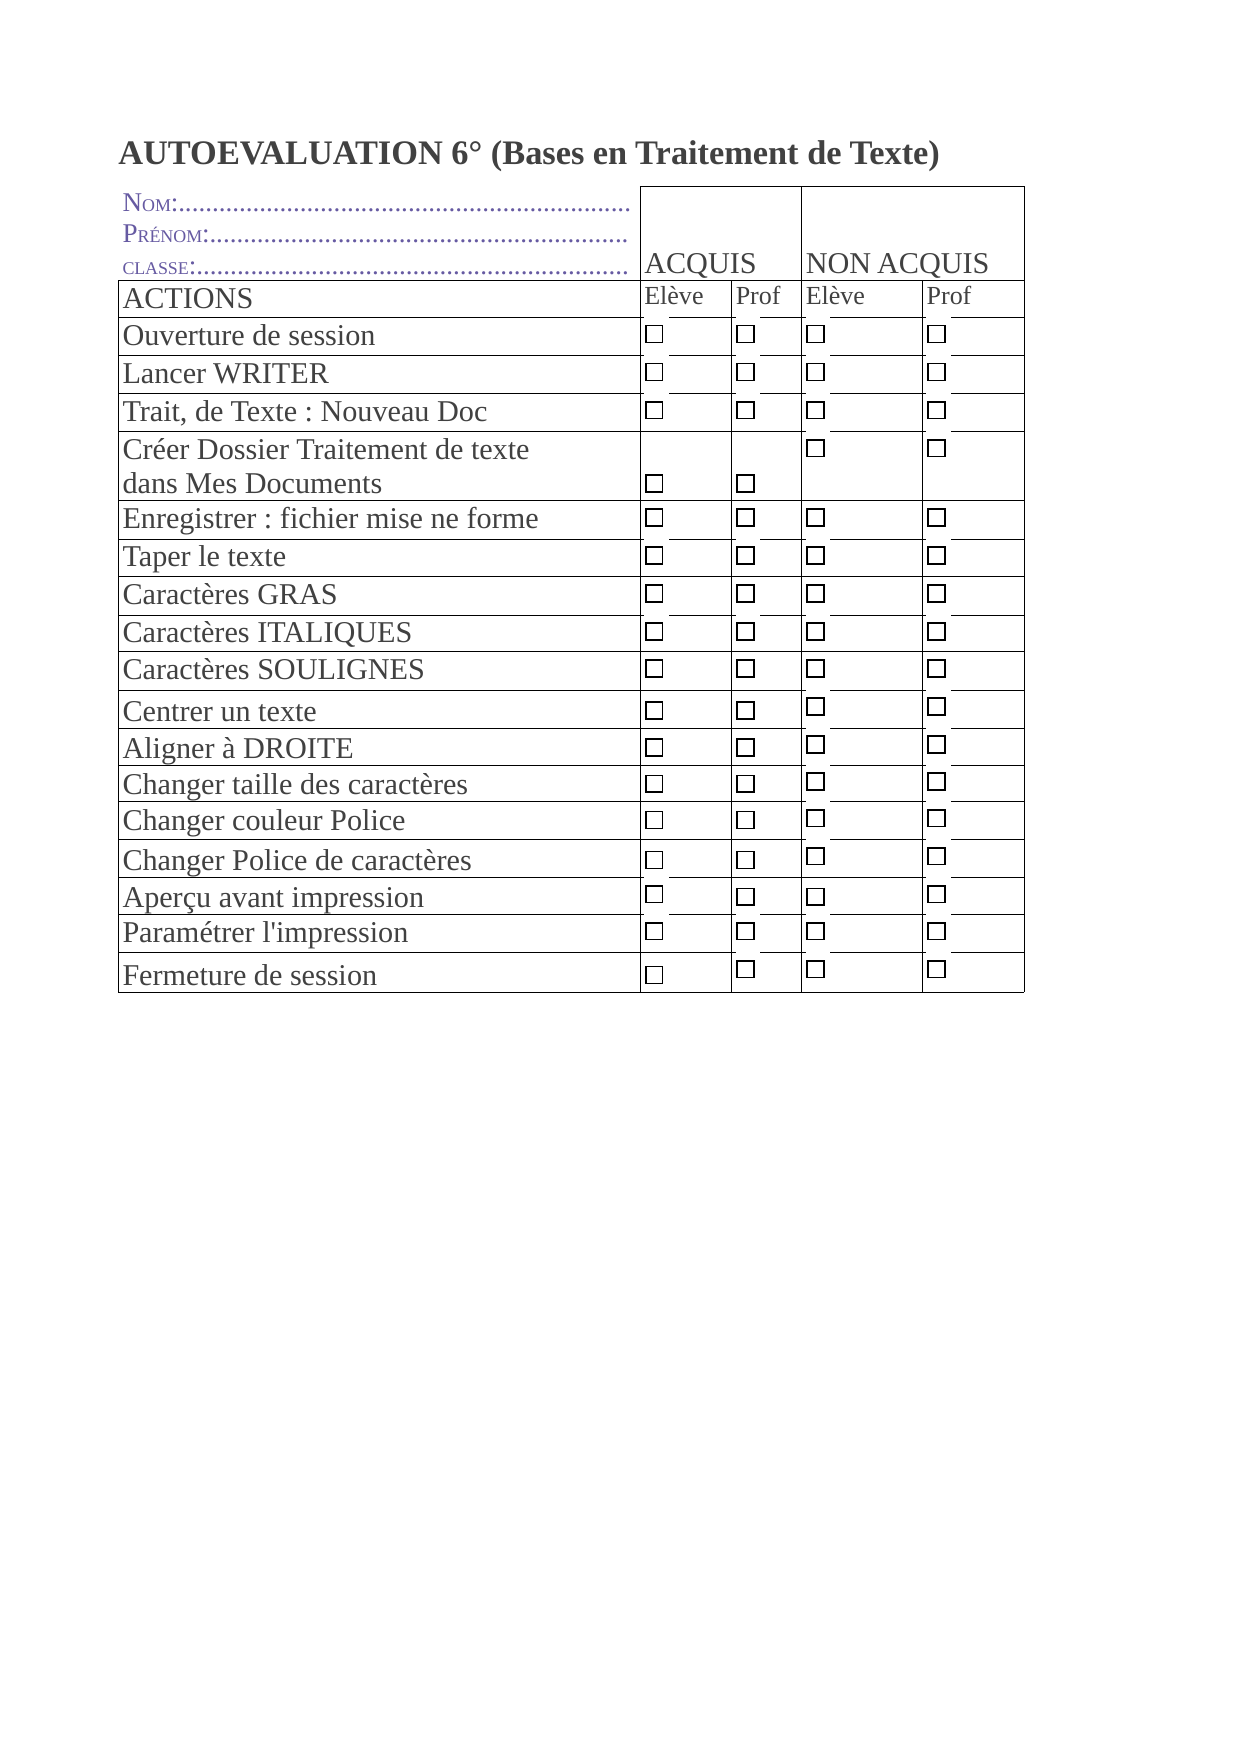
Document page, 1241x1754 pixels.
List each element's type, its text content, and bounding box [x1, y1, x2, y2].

table_cell [641, 540, 731, 576]
table_cell [732, 766, 801, 801]
table_cell Aligner à DROITE [119, 729, 640, 764]
table_cell Elève [802, 281, 922, 317]
table_cell [802, 915, 922, 952]
table_cell [802, 840, 922, 877]
table_cell Prof [923, 281, 1024, 317]
table_cell [923, 318, 1024, 355]
table_cell [641, 915, 731, 952]
table_cell [732, 432, 801, 500]
table_cell Lancer WRITER [119, 356, 640, 393]
table_cell [923, 501, 1024, 538]
table_cell [802, 729, 922, 764]
table_cell Taper le texte [119, 540, 640, 576]
table_cell Elève [641, 281, 731, 317]
table_cell [802, 802, 922, 839]
table_cell [802, 878, 922, 914]
table_header ACQUIS [641, 187, 801, 280]
table_cell [641, 953, 731, 992]
table_cell [923, 540, 1024, 576]
table_cell [923, 652, 1024, 689]
table_cell [641, 501, 731, 538]
table_cell [923, 577, 1024, 614]
table_cell Changer Police de caractères [119, 840, 640, 877]
table_cell [923, 356, 1024, 393]
table_cell [732, 915, 801, 952]
table_cell [732, 501, 801, 538]
table_header NON ACQUIS [802, 187, 1024, 280]
table_cell [641, 691, 731, 727]
table_cell [923, 729, 1024, 764]
table_cell [641, 616, 731, 651]
table_cell Paramétrer l'impression [119, 915, 640, 952]
table_cell [732, 394, 801, 431]
table_cell Trait, de Texte : Nouveau Doc [119, 394, 640, 431]
table_cell [732, 840, 801, 877]
table_cell [802, 616, 922, 651]
table_cell [641, 802, 731, 839]
table_cell [732, 729, 801, 764]
table_cell [802, 394, 922, 431]
table_cell [732, 878, 801, 914]
table_cell [732, 616, 801, 651]
table_cell Caractères ITALIQUES [119, 616, 640, 651]
table_cell [923, 766, 1024, 801]
table_cell [641, 577, 731, 614]
table_cell [923, 616, 1024, 651]
table_cell [641, 766, 731, 801]
table_cell Changer couleur Police [119, 802, 640, 839]
table_cell [802, 691, 922, 727]
table_cell [923, 394, 1024, 431]
table_cell [923, 878, 1024, 914]
table_cell [802, 577, 922, 614]
table_cell [732, 577, 801, 614]
table_cell [732, 356, 801, 393]
table_cell Caractères SOULIGNES [119, 652, 640, 689]
table_cell [732, 691, 801, 727]
table_cell Aperçu avant impression [119, 878, 640, 914]
table_cell [802, 501, 922, 538]
table_cell [732, 540, 801, 576]
table_cell [641, 729, 731, 764]
table_cell [923, 915, 1024, 952]
table_cell Fermeture de session [119, 953, 640, 992]
table_cell [802, 318, 922, 355]
text AUTOEVALUATION 6° (Bases en Traitement de Texte) [118, 132, 1122, 172]
table_cell [732, 652, 801, 689]
table_cell [923, 953, 1024, 992]
table_cell [732, 318, 801, 355]
table_cell [732, 802, 801, 839]
table_cell Enregistrer : fichier mise ne forme [119, 501, 640, 538]
table_cell [732, 953, 801, 992]
table_cell [641, 652, 731, 689]
table_cell Centrer un texte [119, 691, 640, 727]
table_cell [641, 318, 731, 355]
table_cell ACTIONS [119, 281, 640, 317]
table_cell Caractères GRAS [119, 577, 640, 614]
table_cell [802, 356, 922, 393]
table_cell Prof [732, 281, 801, 317]
table_cell [641, 394, 731, 431]
table_cell Ouverture de session [119, 318, 640, 355]
table_cell [641, 840, 731, 877]
table_cell [923, 691, 1024, 727]
table_cell [802, 540, 922, 576]
table_cell [641, 432, 731, 500]
table_cell [802, 953, 922, 992]
table_cell [802, 432, 922, 500]
table_cell [641, 356, 731, 393]
table_cell [802, 652, 922, 689]
table_cell [802, 766, 922, 801]
table_cell [641, 878, 731, 914]
table_cell [923, 432, 1024, 500]
table_cell [923, 802, 1024, 839]
table_cell [923, 840, 1024, 877]
